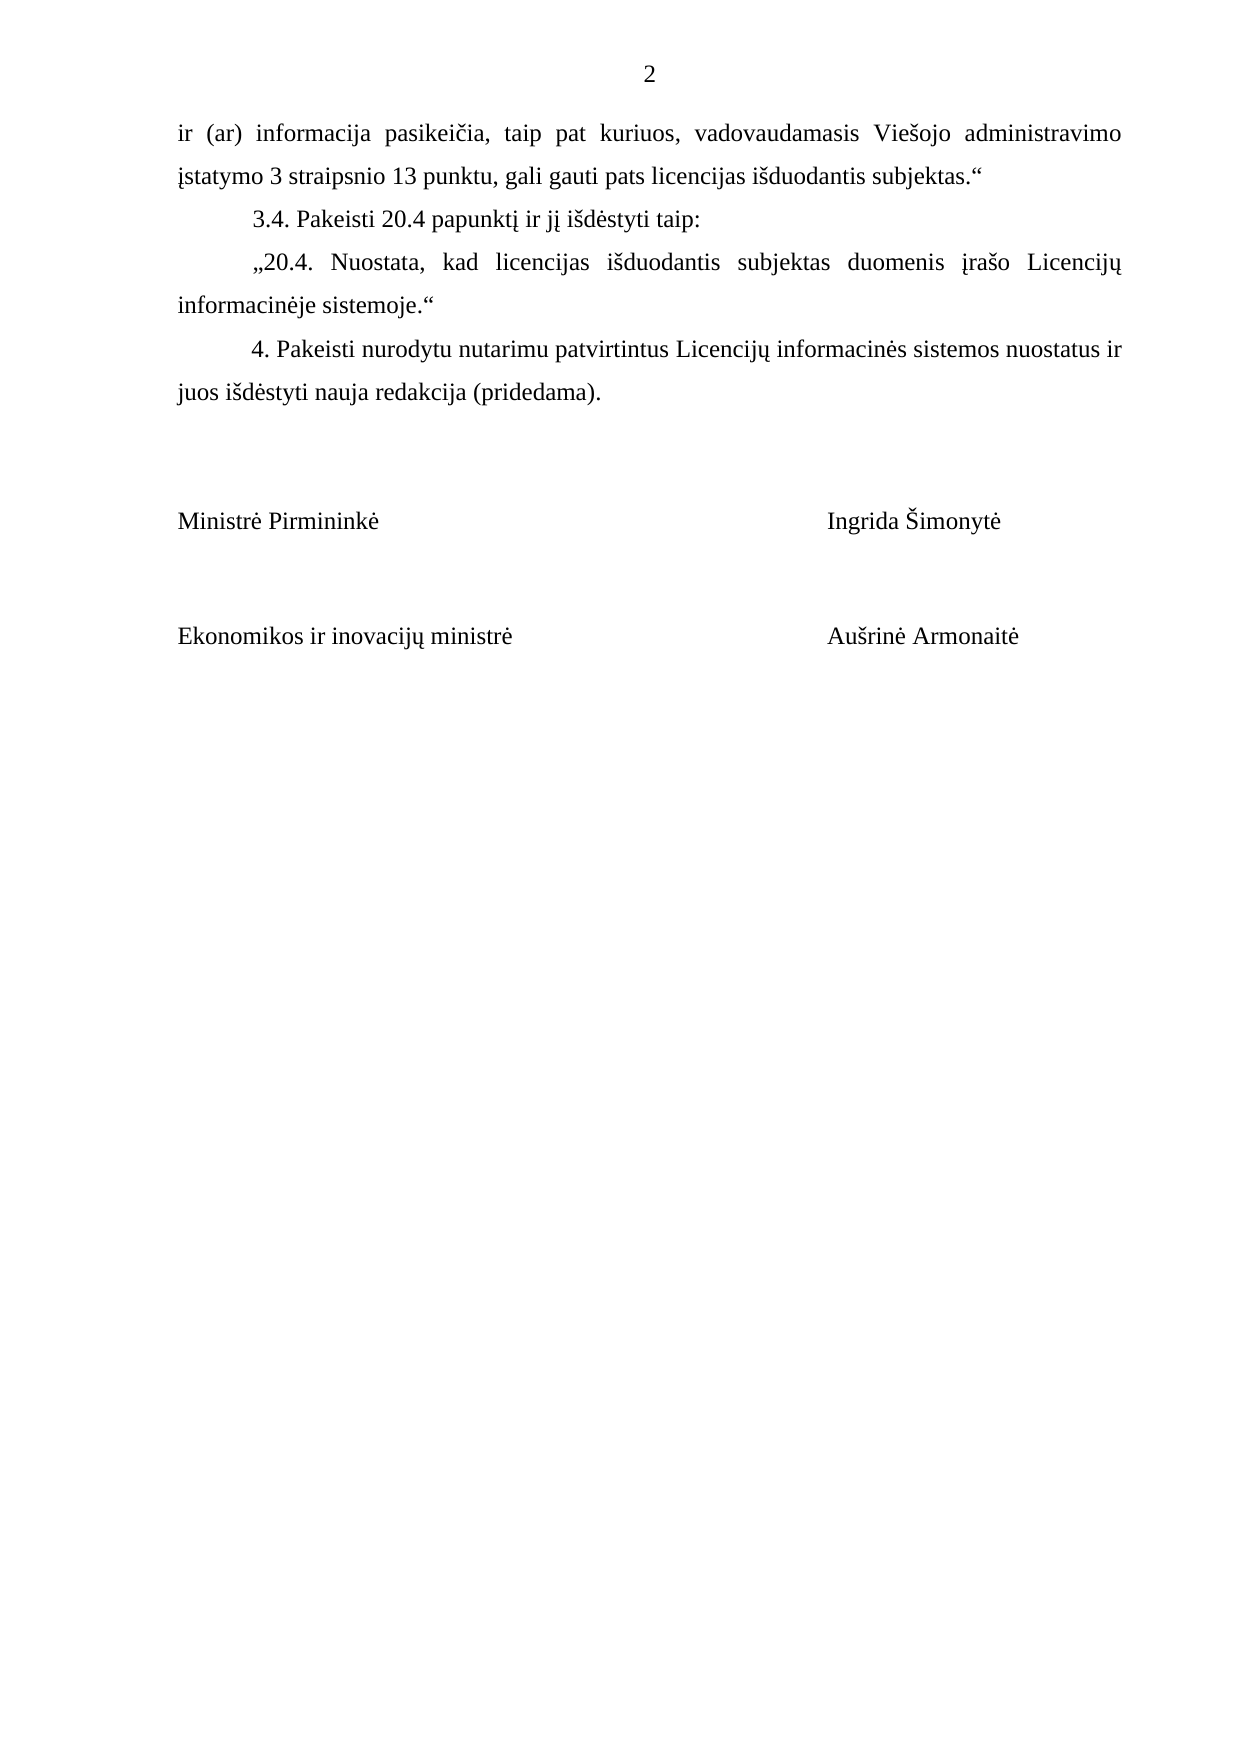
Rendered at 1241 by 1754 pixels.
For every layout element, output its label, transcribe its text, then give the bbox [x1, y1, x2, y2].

text „20.4. Nuostata, kad licencijas išduodantis subjektas duomenis įrašo Licencijų informacinėje sistemoje.“ [177, 247, 1122, 319]
text Ekonomikos ir inovacijų ministrė Aušrinė Armonaitė [177, 621, 1122, 650]
text Ministrė Pirmininkė Ingrida Šimonytė [177, 506, 1122, 535]
text 4. Pakeisti nurodytu nutarimu patvirtintus Licencijų informacinės sistemos nuostatus ir juos išdėstyti nauja redakcija (pridedama). [177, 334, 1122, 406]
text 3.4. Pakeisti 20.4 papunktį ir jį išdėstyti taip: [177, 204, 1122, 233]
text ir (ar) informacija pasikeičia, taip pat kuriuos, vadovaudamasis Viešojo administravimo įstatymo 3 straipsnio 13 punktu, gali gauti pats licencijas išduodantis subjektas.“ [177, 118, 1122, 190]
